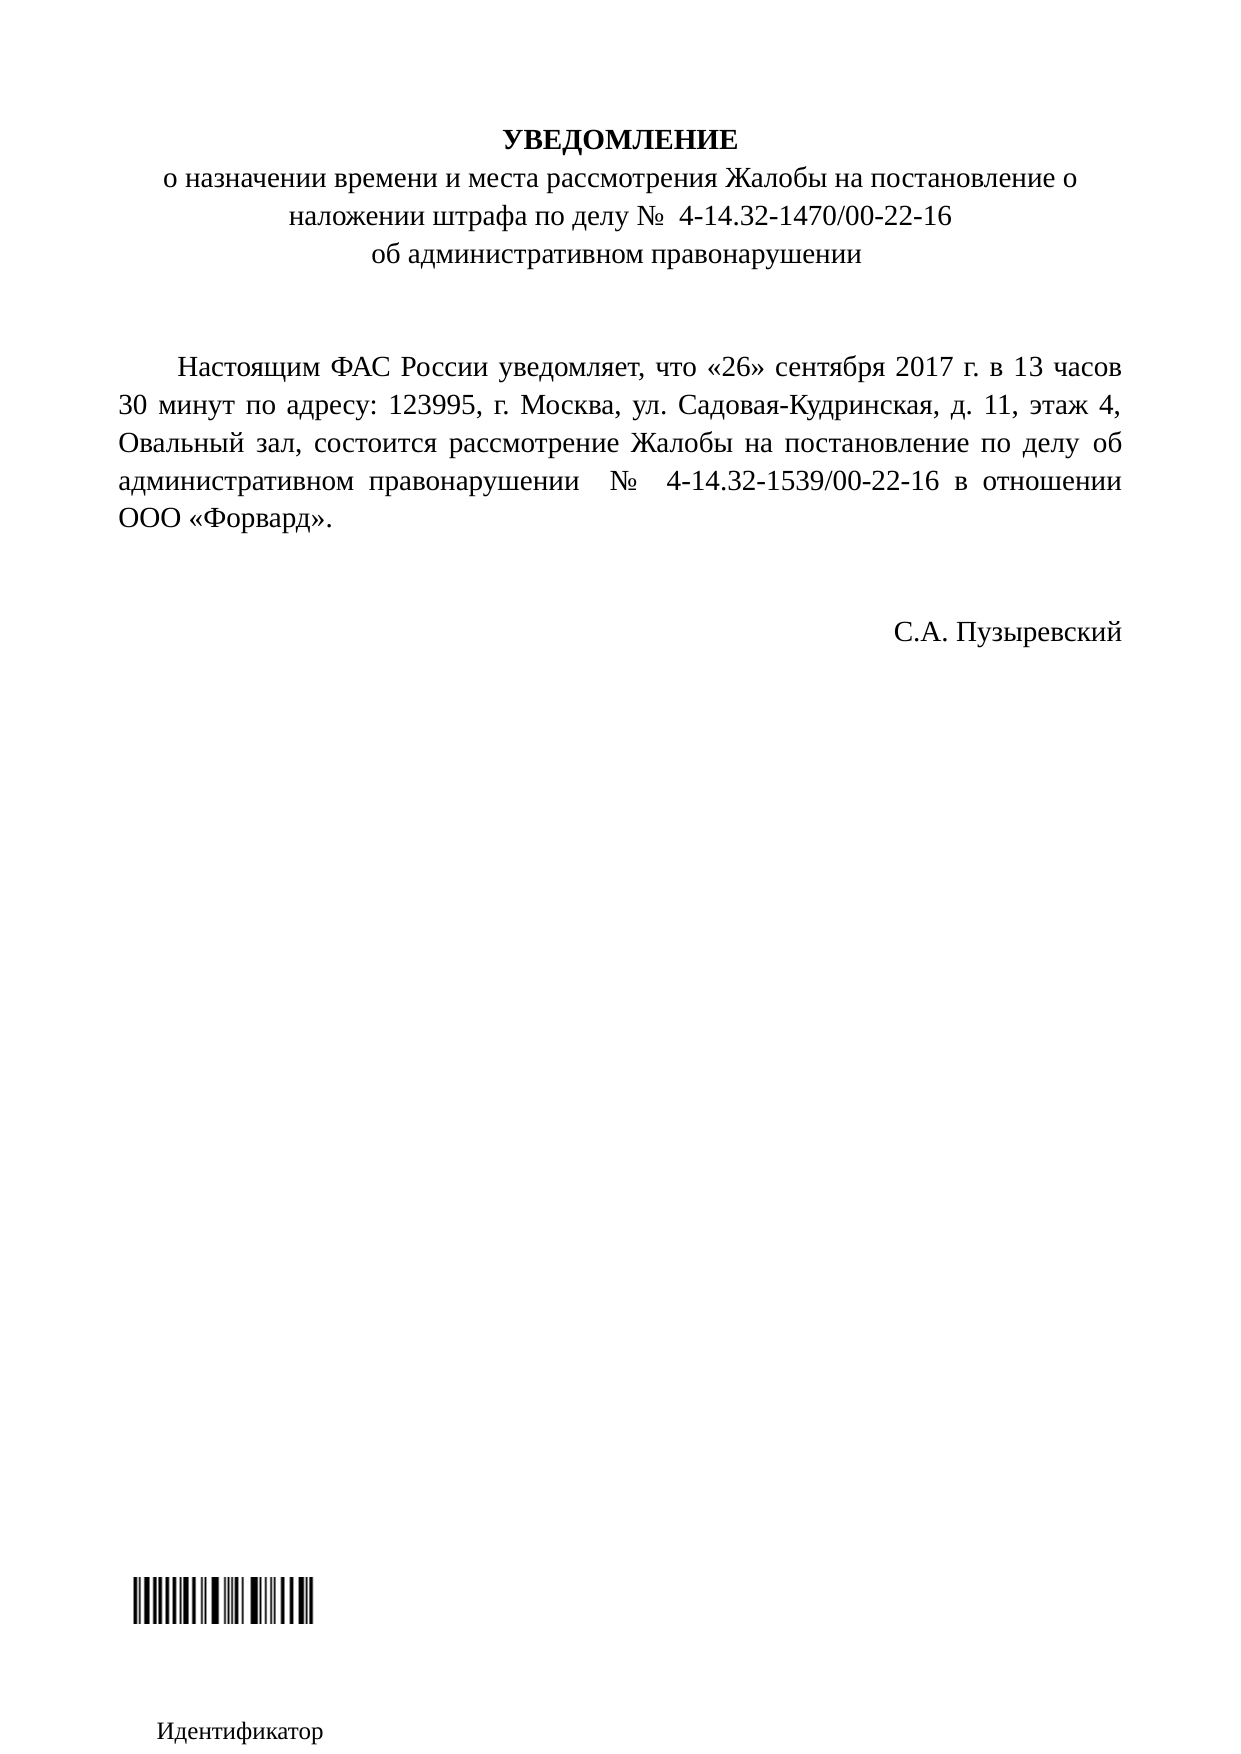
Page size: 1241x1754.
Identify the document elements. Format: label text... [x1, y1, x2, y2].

subtitle УВЕДОМЛЕНИЕ [118, 118, 1122, 156]
text Настоящим ФАС России уведомляет, что «26» сентября 2017 г. в 13 часов 30 минут по адресу: 123995, г. Москва, ул. Садовая-Кудринская, д. 11, этаж 4, Овальный зал, состоится рассмотрение Жалобы на постановление по делу об административном правонарушении № 4-14.32-1539/00-22-16 в отношении ООО «Форвард». [118, 345, 1122, 534]
text С.А. Пузыревский [118, 610, 1122, 647]
picture [118, 1577, 331, 1624]
subtitle о назначении времени и места рассмотрения Жалобы на постановление о наложении штрафа по делу № 4-14.32-1470/00-22-16 [118, 156, 1122, 232]
subtitle об административном правонарушении [118, 232, 1122, 269]
